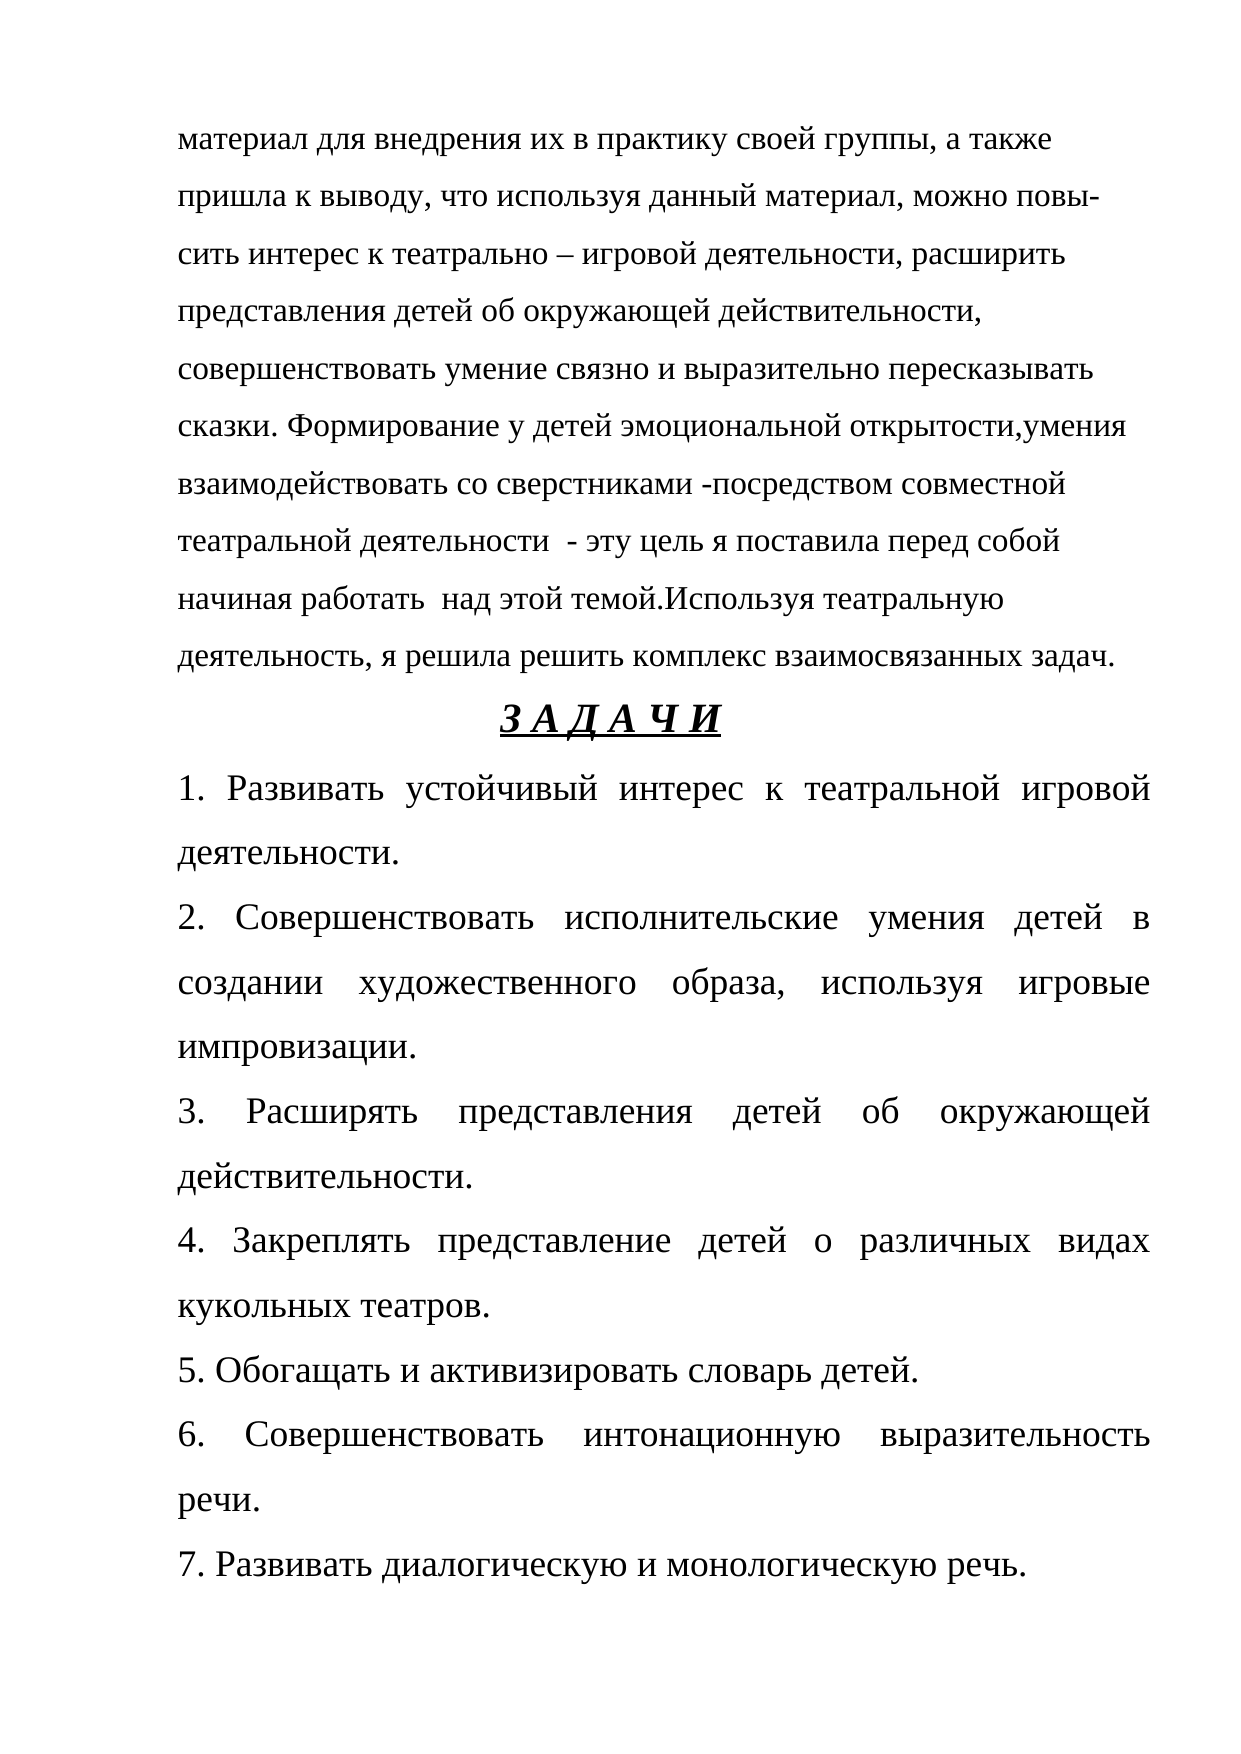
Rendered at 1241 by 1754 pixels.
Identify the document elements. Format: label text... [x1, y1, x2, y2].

text 3. Расширять представления детей об окружающей действительности. [177, 1088, 1152, 1196]
text пришла к выводу, что используя данный материал, можно повы- сить интерес к театрально – игровой деятельности, расширить представления детей об окружающей действительности, совершенствовать умение связно и выразительно пересказывать сказки. Формирование у детей эмоциональной открытости,умения взаимодействовать со сверстниками -посредством совместной театральной деятельности - эту цель я поставила перед собой начиная работать над этой темой.Используя театральную деятельность, я решила решить комплекс взаимосвязанных задач. [177, 176, 1152, 674]
text 5. Обогащать и активизировать словарь детей. [177, 1347, 1152, 1390]
text 2. Совершенствовать исполнительские умения детей в создании художественного образа, используя игровые импровизации. [177, 894, 1152, 1067]
text 1. Развивать устойчивый интерес к театральной игровой деятельности. [177, 765, 1152, 873]
text З А Д А Ч И [177, 693, 1152, 741]
text 6. Совершенствовать интонационную выразительность речи. [177, 1412, 1152, 1520]
text 7. Развивать диалогическую и монологическую речь. [177, 1541, 1152, 1584]
text материал для внедрения их в практику своей группы, а также [177, 118, 1152, 156]
text 4. Закреплять представление детей о различных видах кукольных театров. [177, 1218, 1152, 1326]
